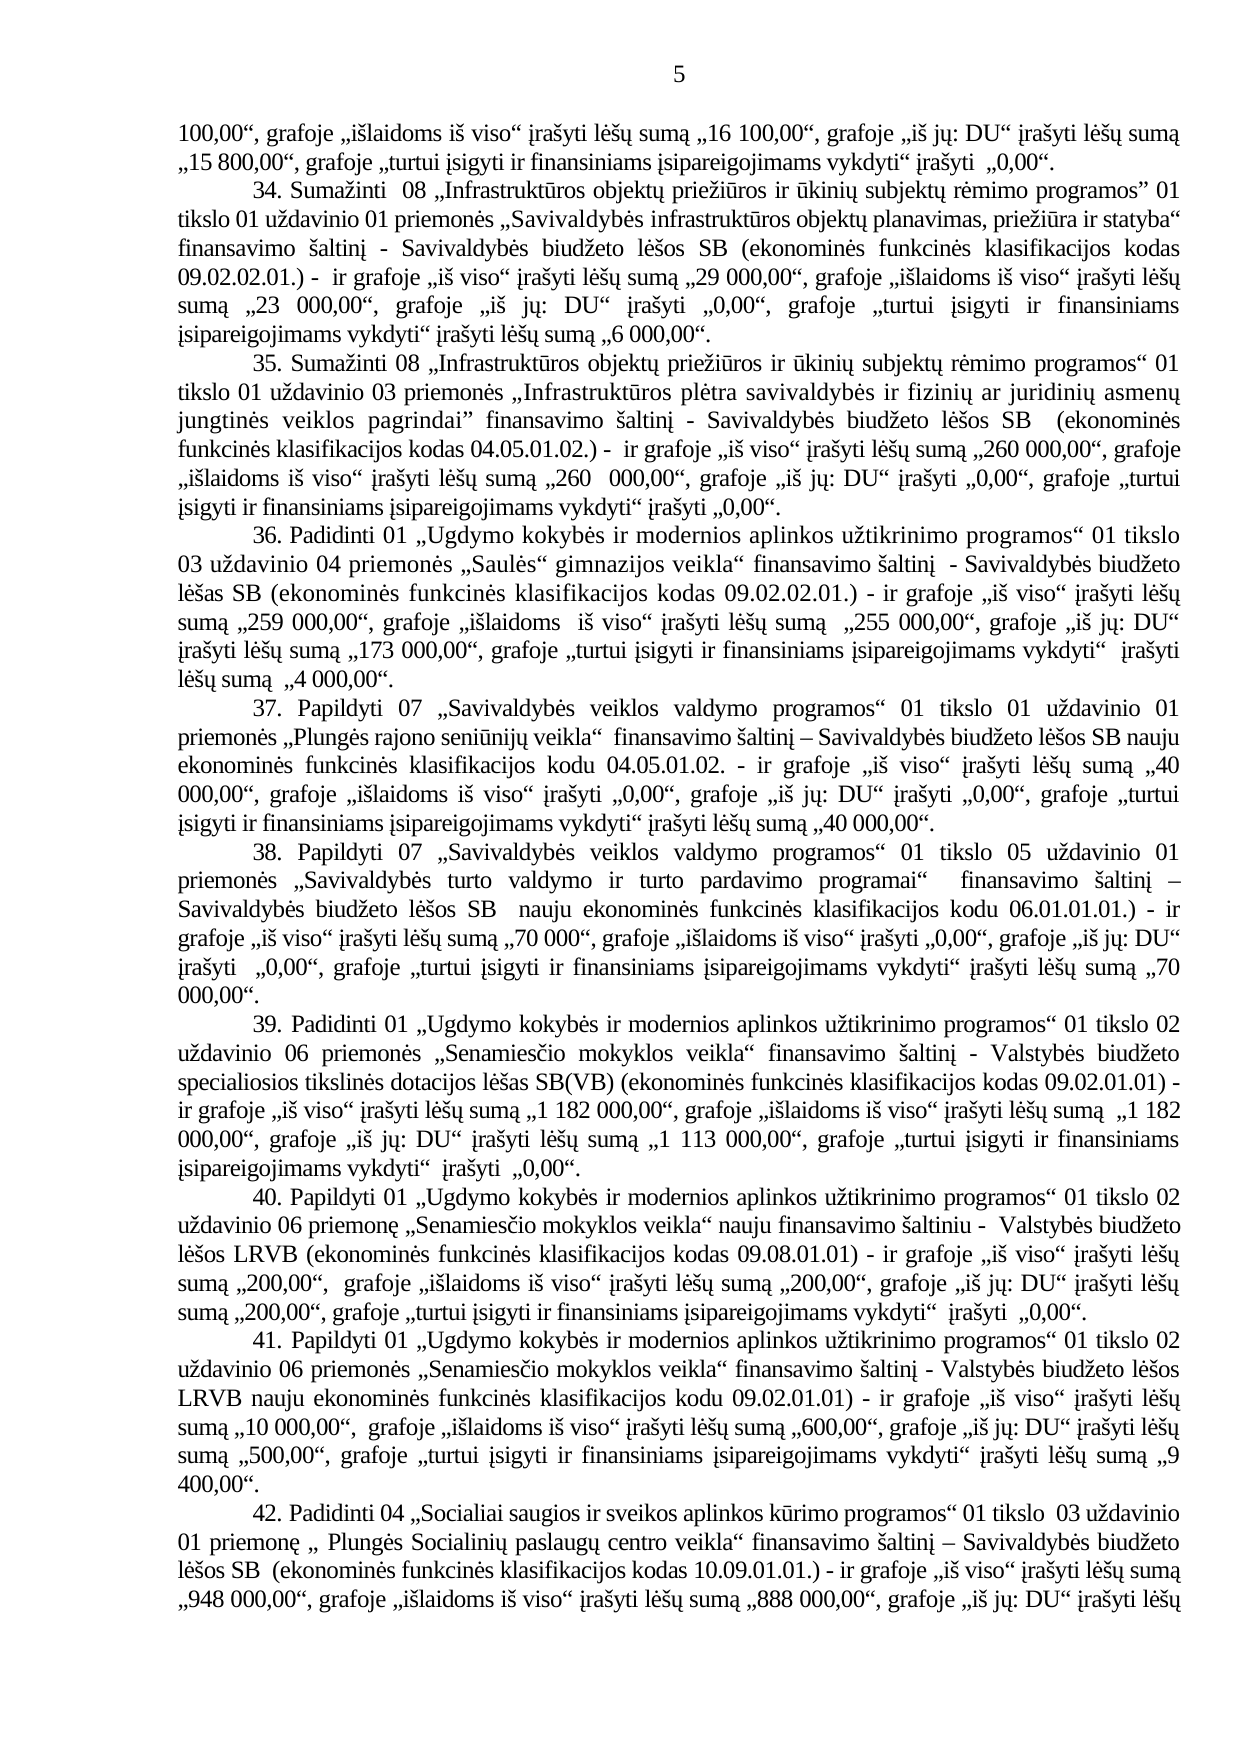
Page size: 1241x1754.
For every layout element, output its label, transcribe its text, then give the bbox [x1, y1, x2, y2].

text 37. Papildyti 07 „Savivaldybės veiklos valdymo programos“ 01 tikslo 01 uždavinio 01 priemonės „Plungės rajono seniūnijų veikla“ finansavimo šaltinį – Savivaldybės biudžeto lėšos SB nauju ekonominės funkcinės klasifikacijos kodu 04.05.01.02. - ir grafoje „iš viso“ įrašyti lėšų sumą „40 000,00“, grafoje „išlaidoms iš viso“ įrašyti „0,00“, grafoje „iš jų: DU“ įrašyti „0,00“, grafoje „turtui įsigyti ir finansiniams įsipareigojimams vykdyti“ įrašyti lėšų sumą „40 000,00“. [177, 693, 1181, 837]
text 36. Padidinti 01 „Ugdymo kokybės ir modernios aplinkos užtikrinimo programos“ 01 tikslo 03 uždavinio 04 priemonės „Saulės“ gimnazijos veikla“ finansavimo šaltinį - Savivaldybės biudžeto lėšas SB (ekonominės funkcinės klasifikacijos kodas 09.02.02.01.) - ir grafoje „iš viso“ įrašyti lėšų sumą „259 000,00“, grafoje „išlaidoms iš viso“ įrašyti lėšų sumą „255 000,00“, grafoje „iš jų: DU“ įrašyti lėšų sumą „173 000,00“, grafoje „turtui įsigyti ir finansiniams įsipareigojimams vykdyti“ įrašyti lėšų sumą „4 000,00“. [177, 521, 1181, 693]
text 39. Padidinti 01 „Ugdymo kokybės ir modernios aplinkos užtikrinimo programos“ 01 tikslo 02 uždavinio 06 priemonės „Senamiesčio mokyklos veikla“ finansavimo šaltinį - Valstybės biudžeto specialiosios tikslinės dotacijos lėšas SB(VB) (ekonominės funkcinės klasifikacijos kodas 09.02.01.01) - ir grafoje „iš viso“ įrašyti lėšų sumą „1 182 000,00“, grafoje „išlaidoms iš viso“ įrašyti lėšų sumą „1 182 000,00“, grafoje „iš jų: DU“ įrašyti lėšų sumą „1 113 000,00“, grafoje „turtui įsigyti ir finansiniams įsipareigojimams vykdyti“ įrašyti „0,00“. [177, 1009, 1181, 1182]
text 41. Papildyti 01 „Ugdymo kokybės ir modernios aplinkos užtikrinimo programos“ 01 tikslo 02 uždavinio 06 priemonės „Senamiesčio mokyklos veikla“ finansavimo šaltinį - Valstybės biudžeto lėšos LRVB nauju ekonominės funkcinės klasifikacijos kodu 09.02.01.01) - ir grafoje „iš viso“ įrašyti lėšų sumą „10 000,00“, grafoje „išlaidoms iš viso“ įrašyti lėšų sumą „600,00“, grafoje „iš jų: DU“ įrašyti lėšų sumą „500,00“, grafoje „turtui įsigyti ir finansiniams įsipareigojimams vykdyti“ įrašyti lėšų sumą „9 400,00“. [177, 1326, 1181, 1498]
text 38. Papildyti 07 „Savivaldybės veiklos valdymo programos“ 01 tikslo 05 uždavinio 01 priemonės „Savivaldybės turto valdymo ir turto pardavimo programai“ finansavimo šaltinį – Savivaldybės biudžeto lėšos SB nauju ekonominės funkcinės klasifikacijos kodu 06.01.01.01.) - ir grafoje „iš viso“ įrašyti lėšų sumą „70 000“, grafoje „išlaidoms iš viso“ įrašyti „0,00“, grafoje „iš jų: DU“ įrašyti „0,00“, grafoje „turtui įsigyti ir finansiniams įsipareigojimams vykdyti“ įrašyti lėšų sumą „70 000,00“. [177, 837, 1181, 1009]
text 34. Sumažinti 08 „Infrastruktūros objektų priežiūros ir ūkinių subjektų rėmimo programos” 01 tikslo 01 uždavinio 01 priemonės „Savivaldybės infrastruktūros objektų planavimas, priežiūra ir statyba“ finansavimo šaltinį - Savivaldybės biudžeto lėšos SB (ekonominės funkcinės klasifikacijos kodas 09.02.02.01.) - ir grafoje „iš viso“ įrašyti lėšų sumą „29 000,00“, grafoje „išlaidoms iš viso“ įrašyti lėšų sumą „23 000,00“, grafoje „iš jų: DU“ įrašyti „0,00“, grafoje „turtui įsigyti ir finansiniams įsipareigojimams vykdyti“ įrašyti lėšų sumą „6 000,00“. [177, 176, 1181, 348]
text 40. Papildyti 01 „Ugdymo kokybės ir modernios aplinkos užtikrinimo programos“ 01 tikslo 02 uždavinio 06 priemonę „Senamiesčio mokyklos veikla“ nauju finansavimo šaltiniu - Valstybės biudžeto lėšos LRVB (ekonominės funkcinės klasifikacijos kodas 09.08.01.01) - ir grafoje „iš viso“ įrašyti lėšų sumą „200,00“, grafoje „išlaidoms iš viso“ įrašyti lėšų sumą „200,00“, grafoje „iš jų: DU“ įrašyti lėšų sumą „200,00“, grafoje „turtui įsigyti ir finansiniams įsipareigojimams vykdyti“ įrašyti „0,00“. [177, 1182, 1181, 1326]
text 35. Sumažinti 08 „Infrastruktūros objektų priežiūros ir ūkinių subjektų rėmimo programos“ 01 tikslo 01 uždavinio 03 priemonės „Infrastruktūros plėtra savivaldybės ir fizinių ar juridinių asmenų jungtinės veiklos pagrindai” finansavimo šaltinį - Savivaldybės biudžeto lėšos SB (ekonominės funkcinės klasifikacijos kodas 04.05.01.02.) - ir grafoje „iš viso“ įrašyti lėšų sumą „260 000,00“, grafoje „išlaidoms iš viso“ įrašyti lėšų sumą „260 000,00“, grafoje „iš jų: DU“ įrašyti „0,00“, grafoje „turtui įsigyti ir finansiniams įsipareigojimams vykdyti“ įrašyti „0,00“. [177, 348, 1181, 521]
text 42. Padidinti 04 „Socialiai saugios ir sveikos aplinkos kūrimo programos“ 01 tikslo 03 uždavinio 01 priemonę „ Plungės Socialinių paslaugų centro veikla“ finansavimo šaltinį – Savivaldybės biudžeto lėšos SB (ekonominės funkcinės klasifikacijos kodas 10.09.01.01.) - ir grafoje „iš viso“ įrašyti lėšų sumą „948 000,00“, grafoje „išlaidoms iš viso“ įrašyti lėšų sumą „888 000,00“, grafoje „iš jų: DU“ įrašyti lėšų [177, 1498, 1181, 1613]
text 100,00“, grafoje „išlaidoms iš viso“ įrašyti lėšų sumą „16 100,00“, grafoje „iš jų: DU“ įrašyti lėšų sumą „15 800,00“, grafoje „turtui įsigyti ir finansiniams įsipareigojimams vykdyti“ įrašyti „0,00“. [177, 118, 1181, 176]
